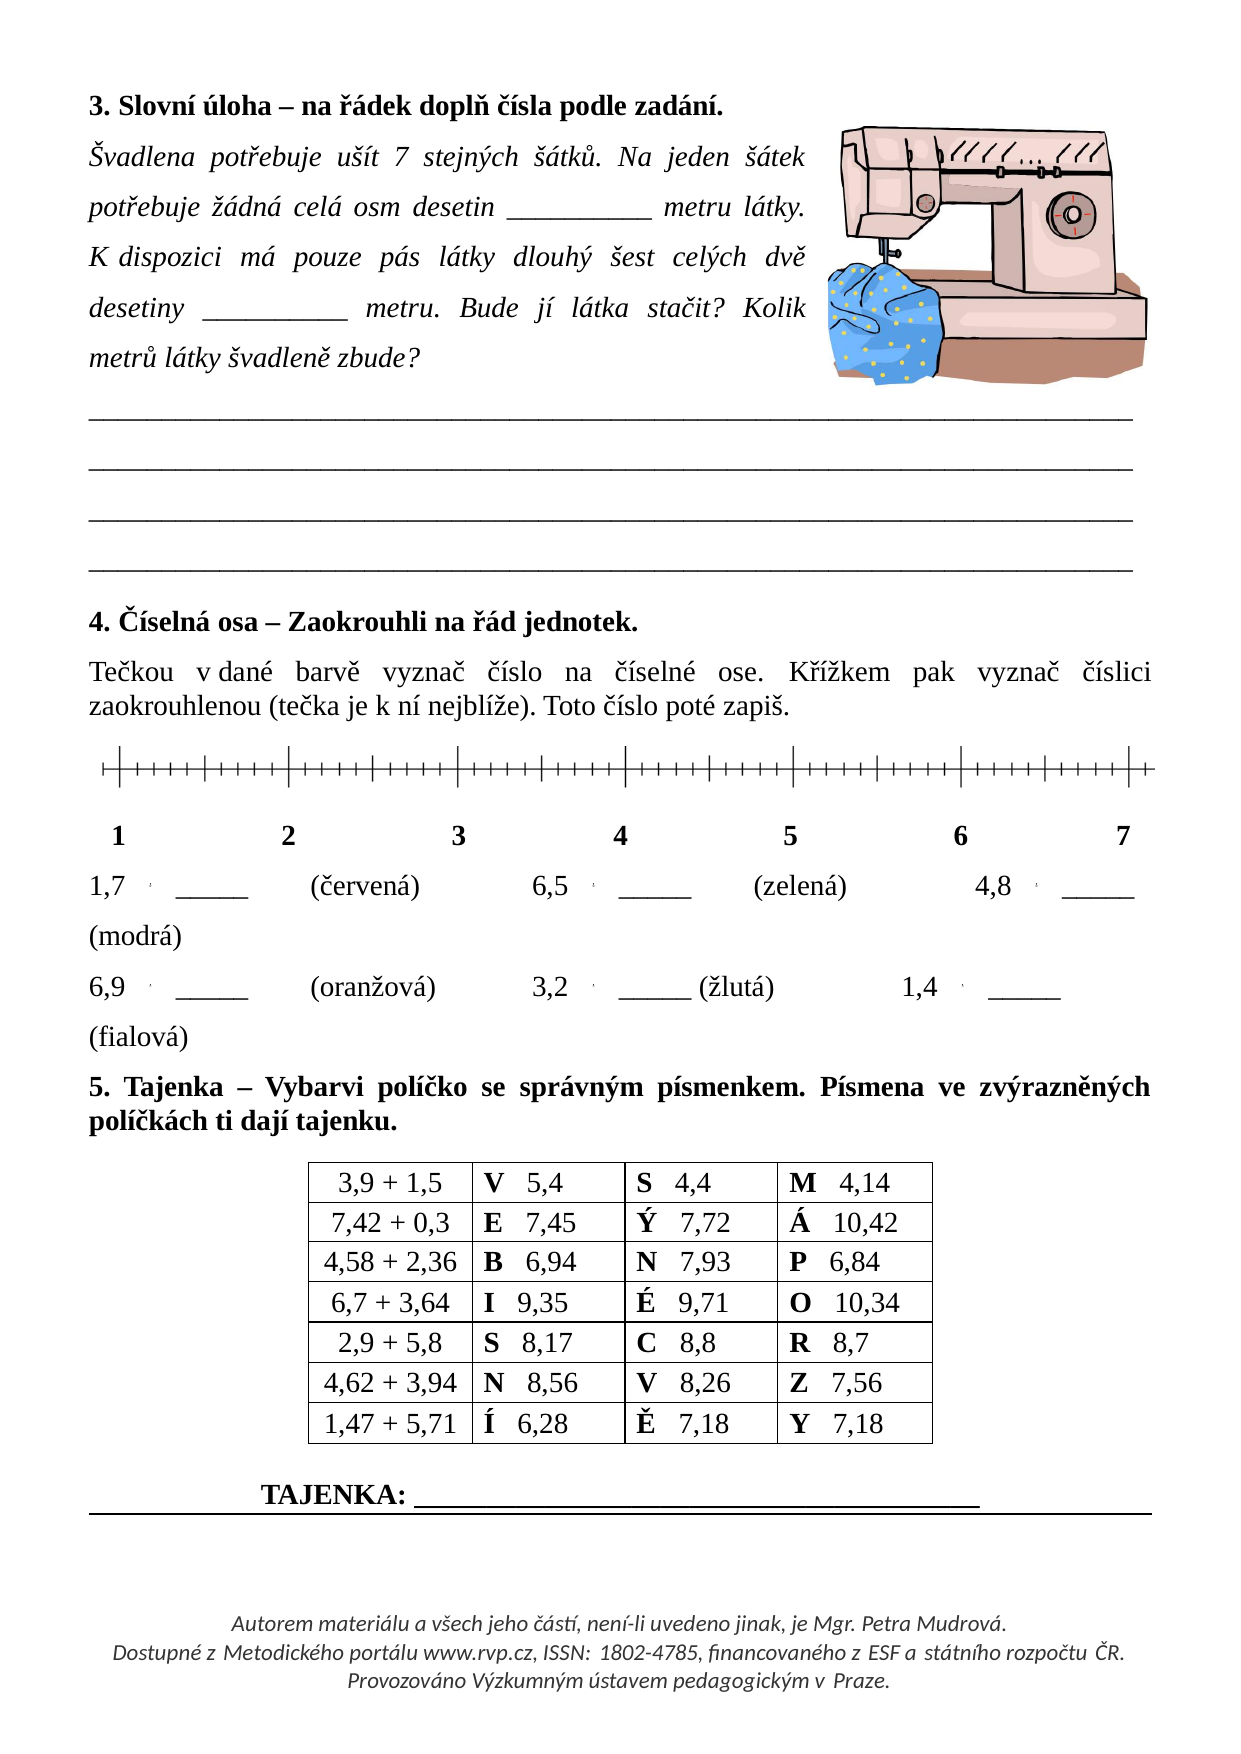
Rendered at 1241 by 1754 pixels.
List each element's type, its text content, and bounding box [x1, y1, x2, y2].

text 1 2 3 4 5 6 7 [89, 734, 1152, 852]
table_cell Z 7,56 [778, 1363, 932, 1402]
text ________________________________________________________________________ [89, 541, 1152, 575]
text 6,9 _____ (oranžová) 3,2 _____ (žlutá) 1,4 _____ (fialová) [89, 969, 1152, 1053]
table_header S 4,4 [626, 1163, 777, 1202]
table_cell B 6,94 [473, 1242, 624, 1281]
picture [827, 126, 1150, 389]
table_cell O 10,34 [778, 1282, 932, 1321]
table_cell N 8,56 [473, 1363, 624, 1402]
text ________________________________________________________________________ [89, 441, 1152, 474]
table_cell É 9,71 [626, 1282, 777, 1321]
table_cell Í 6,28 [473, 1403, 624, 1443]
table_cell C 8,8 [626, 1323, 777, 1362]
text 4. Číselná osa – Zaokrouhli na řád jednotek. [89, 604, 1152, 638]
text 1,7 _____ (červená) 6,5 _____ (zelená) 4,8 _____ (modrá) [89, 868, 1152, 952]
table_cell P 6,84 [778, 1242, 932, 1281]
text Tečkou v dané barvě vyznač číslo na číselné ose. Křížkem pak vyznač číslici zaokrouhlenou (tečka je k ní nejblíže). Toto číslo poté zapiš. [89, 654, 1152, 722]
text 5. Tajenka – Vybarvi políčko se správným písmenkem. Písmena ve zvýrazněných políčkách ti dají tajenku. [89, 1069, 1152, 1137]
table_cell R 8,7 [778, 1323, 932, 1362]
table_cell E 7,45 [473, 1203, 624, 1241]
table_cell 2,9 + 5,8 [309, 1323, 472, 1362]
table_cell N 7,93 [626, 1242, 777, 1281]
table_cell I 9,35 [473, 1282, 624, 1321]
table_cell Á 10,42 [778, 1203, 932, 1241]
table_header V 5,4 [473, 1163, 624, 1202]
table_cell 7,42 + 0,3 [309, 1203, 472, 1241]
table_cell Y 7,18 [778, 1403, 932, 1443]
text TAJENKA: _______________________________________ [89, 1477, 1152, 1513]
table_cell Ě 7,18 [626, 1403, 777, 1443]
text ________________________________________________________________________ [89, 491, 1152, 525]
table_cell Ý 7,72 [626, 1203, 777, 1241]
table_header M 4,14 [778, 1163, 932, 1202]
text Švadlena potřebuje ušít 7 stejných šátků. Na jeden šátek potřebuje žádná celá osm desetin __________ metru látky. K dispozici má pouze pás látky dlouhý šest celých dvě desetiny __________ metru. Bude jí látka stačit? Kolik metrů látky švadleně zbude? [89, 139, 827, 374]
picture [95, 746, 1155, 790]
table_cell V 8,26 [626, 1363, 777, 1402]
table_header 3,9 + 1,5 [309, 1163, 472, 1202]
text ________________________________________________________________________ [89, 391, 1152, 424]
table_cell 1,47 + 5,71 [309, 1403, 472, 1443]
table_cell 6,7 + 3,64 [309, 1282, 472, 1321]
text 3. Slovní úloha – na řádek doplň čísla podle zadání. [89, 89, 1152, 122]
table_cell 4,62 + 3,94 [309, 1363, 472, 1402]
table_cell 4,58 + 2,36 [309, 1242, 472, 1281]
table_cell S 8,17 [473, 1323, 624, 1362]
